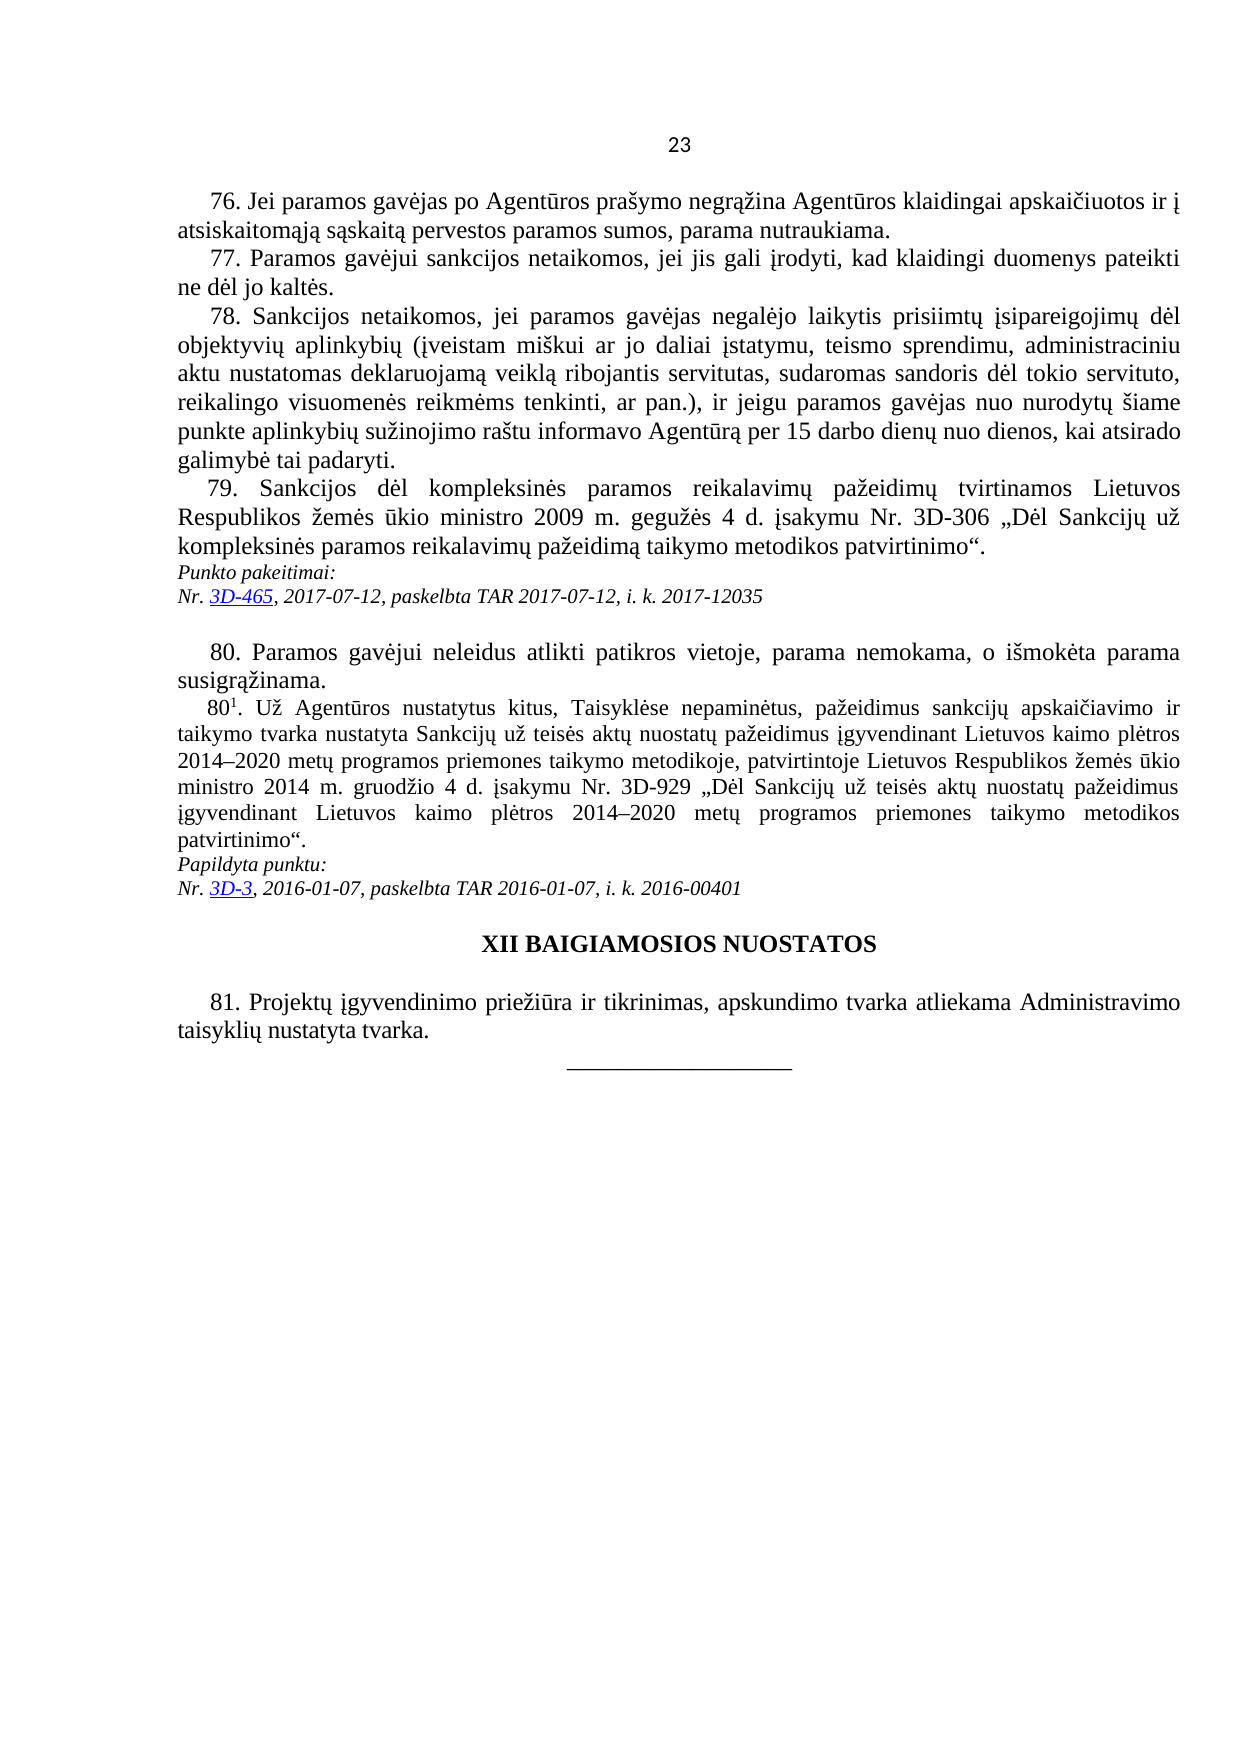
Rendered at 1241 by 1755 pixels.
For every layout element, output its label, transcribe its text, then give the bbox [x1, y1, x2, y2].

text 79. Sankcijos dėl kompleksinės paramos reikalavimų pažeidimų tvirtinamos Lietuvos Respublikos žemės ūkio ministro 2009 m. gegužės 4 d. įsakymu Nr. 3D-306 „Dėl Sankcijų už kompleksinės paramos reikalavimų pažeidimą taikymo metodikos patvirtinimo“. [177, 473, 1181, 560]
text Nr. 3D-465, 2017-07-12, paskelbta TAR 2017-07-12, i. k. 2017-12035 [177, 584, 1181, 608]
text 81. Projektų įgyvendinimo priežiūra ir tikrinimas, apskundimo tvarka atliekama Administravimo taisyklių nustatyta tvarka. [177, 987, 1181, 1044]
text XII BAIGIAMOSIOS NUOSTATOS [177, 929, 1181, 958]
text Nr. 3D-3, 2016-01-07, paskelbta TAR 2016-01-07, i. k. 2016-00401 [177, 876, 1181, 900]
text Papildyta punktu: [177, 852, 1181, 876]
text 76. Jei paramos gavėjas po Agentūros prašymo negrąžina Agentūros klaidingai apskaičiuotos ir į atsiskaitomąją sąskaitą pervestos paramos sumos, parama nutraukiama. [177, 186, 1181, 243]
text 78. Sankcijos netaikomos, jei paramos gavėjas negalėjo laikytis prisiimtų įsipareigojimų dėl objektyvių aplinkybių (įveistam miškui ar jo daliai įstatymu, teismo sprendimu, administraciniu aktu nustatomas deklaruojamą veiklą ribojantis servitutas, sudaromas sandoris dėl tokio servituto, reikalingo visuomenės reikmėms tenkinti, ar pan.), ir jeigu paramos gavėjas nuo nurodytų šiame punkte aplinkybių sužinojimo raštu informavo Agentūrą per 15 darbo dienų nuo dienos, kai atsirado galimybė tai padaryti. [177, 301, 1181, 473]
text 801. Už Agentūros nustatytus kitus, Taisyklėse nepaminėtus, pažeidimus sankcijų apskaičiavimo ir taikymo tvarka nustatyta Sankcijų už teisės aktų nuostatų pažeidimus įgyvendinant Lietuvos kaimo plėtros 2014–2020 metų programos priemones taikymo metodikoje, patvirtintoje Lietuvos Respublikos žemės ūkio ministro 2014 m. gruodžio 4 d. įsakymu Nr. 3D-929 „Dėl Sankcijų už teisės aktų nuostatų pažeidimus įgyvendinant Lietuvos kaimo plėtros 2014–2020 metų programos priemones taikymo metodikos patvirtinimo“. [177, 694, 1181, 852]
text 77. Paramos gavėjui sankcijos netaikomos, jei jis gali įrodyti, kad klaidingi duomenys pateikti ne dėl jo kaltės. [177, 243, 1181, 301]
text Punkto pakeitimai: [177, 560, 1181, 584]
text __________________ [177, 1044, 1181, 1073]
text 80. Paramos gavėjui neleidus atlikti patikros vietoje, parama nemokama, o išmokėta parama susigrąžinama. [177, 637, 1181, 694]
